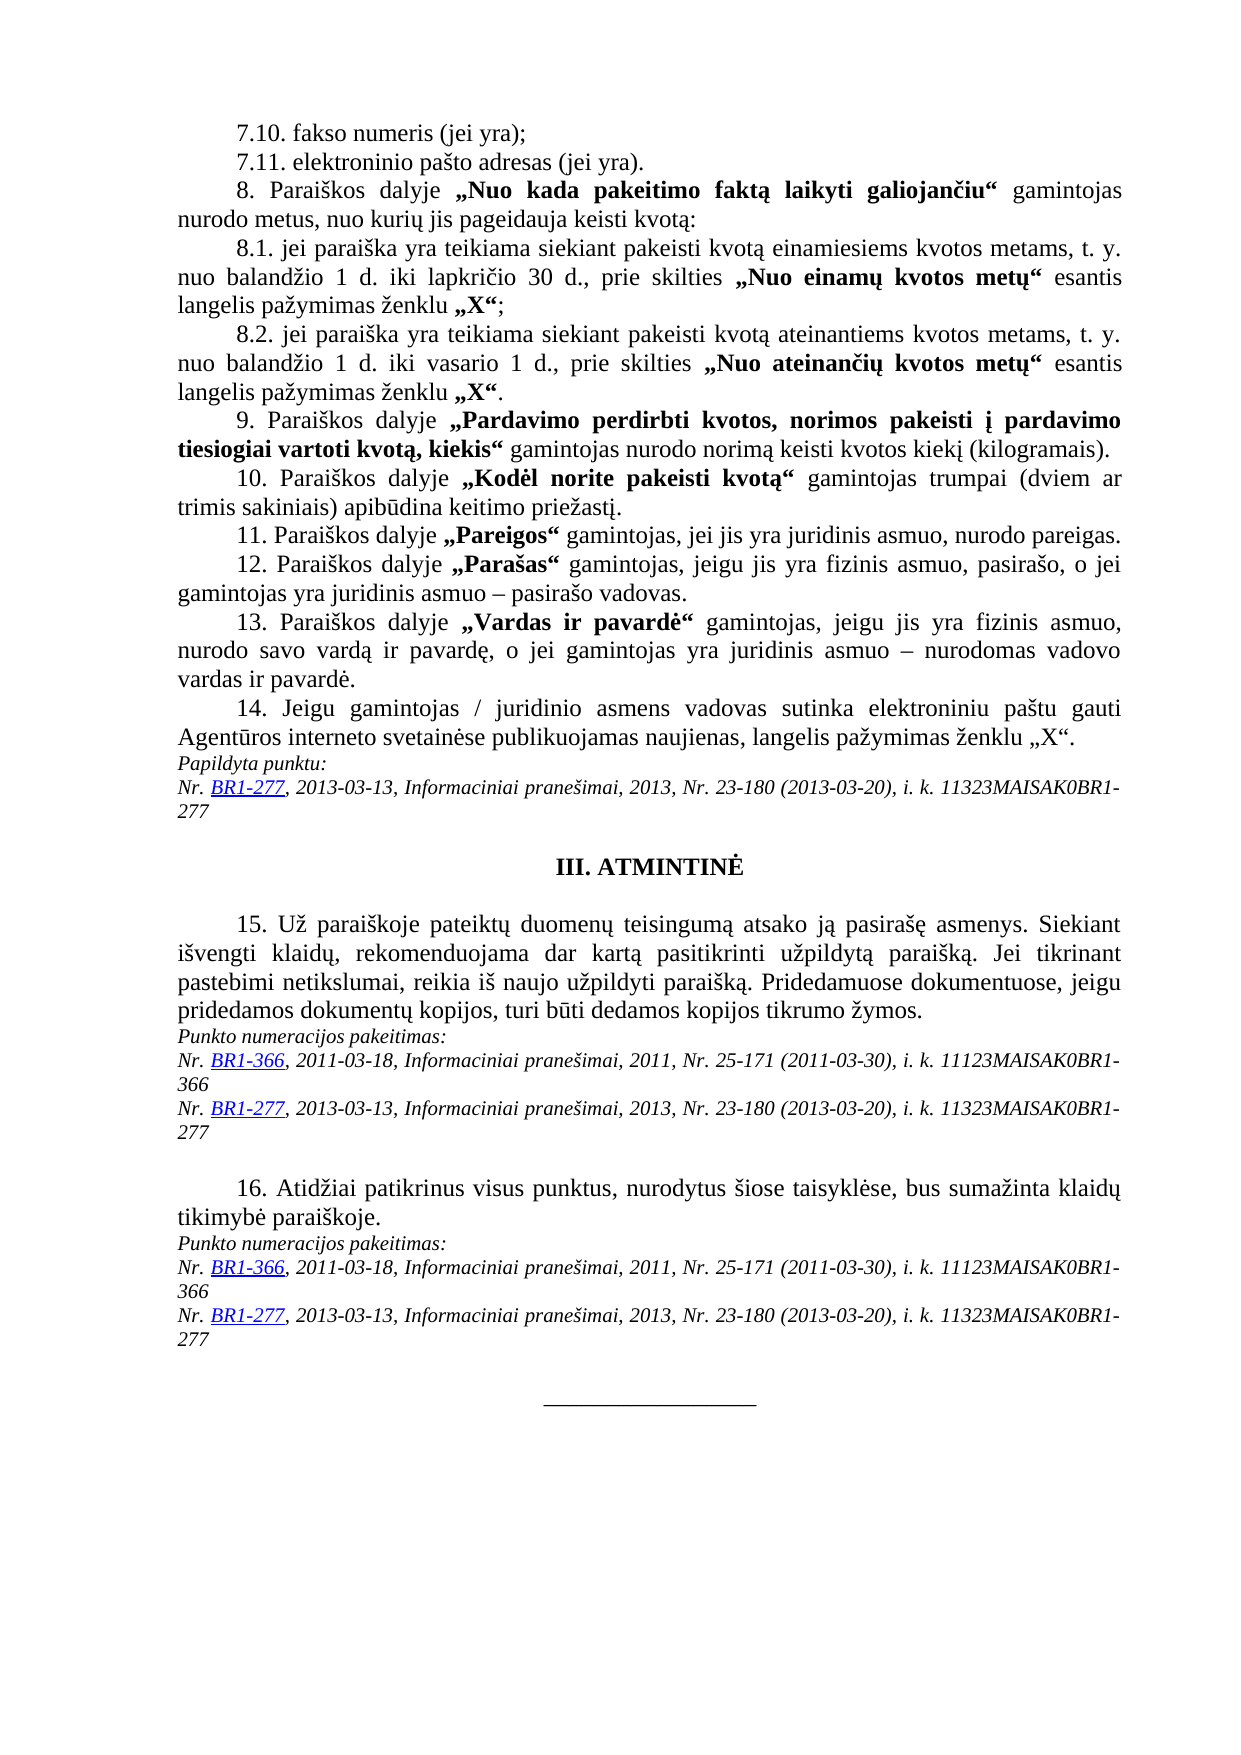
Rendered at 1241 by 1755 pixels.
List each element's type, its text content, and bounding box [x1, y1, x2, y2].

text III. ATMINTINĖ [177, 852, 1122, 880]
text 8.1. jei paraiška yra teikiama siekiant pakeisti kvotą einamiesiems kvotos metams, t. y. nuo balandžio 1 d. iki lapkričio 30 d., prie skilties „Nuo einamų kvotos metų“ esantis langelis pažymimas ženklu „X“; [177, 233, 1122, 319]
text Papildyta punktu: [177, 751, 1122, 775]
text Punkto numeracijos pakeitimas: [177, 1231, 1122, 1255]
text 9. Paraiškos dalyje „Pardavimo perdirbti kvotos, norimos pakeisti į pardavimo tiesiogiai vartoti kvotą, kiekis“ gamintojas nurodo norimą keisti kvotos kiekį (kilogramais). [177, 406, 1122, 463]
text 14. Jeigu gamintojas / juridinio asmens vadovas sutinka elektroniniu paštu gauti Agentūros interneto svetainėse publikuojamas naujienas, langelis pažymimas ženklu „X“. [177, 693, 1122, 751]
text 13. Paraiškos dalyje „Vardas ir pavardė“ gamintojas, jeigu jis yra fizinis asmuo, nurodo savo vardą ir pavardę, o jei gamintojas yra juridinis asmuo – nurodomas vadovo vardas ir pavardė. [177, 607, 1122, 693]
text 11. Paraiškos dalyje „Pareigos“ gamintojas, jei jis yra juridinis asmuo, nurodo pareigas. [177, 521, 1122, 549]
text 8. Paraiškos dalyje „Nuo kada pakeitimo faktą laikyti galiojančiu“ gamintojas nurodo metus, nuo kurių jis pageidauja keisti kvotą: [177, 176, 1122, 233]
text 8.2. jei paraiška yra teikiama siekiant pakeisti kvotą ateinantiems kvotos metams, t. y. nuo balandžio 1 d. iki vasario 1 d., prie skilties „Nuo ateinančių kvotos metų“ esantis langelis pažymimas ženklu „X“. [177, 319, 1122, 406]
text Nr. BR1-366, 2011-03-18, Informaciniai pranešimai, 2011, Nr. 25-171 (2011-03-30), i. k. 11123MAISAK0BR1-366 [177, 1255, 1122, 1303]
text 7.11. elektroninio pašto adresas (jei yra). [177, 147, 1122, 176]
text _________________ [177, 1380, 1122, 1408]
text 16. Atidžiai patikrinus visus punktus, nurodytus šiose taisyklėse, bus sumažinta klaidų tikimybė paraiškoje. [177, 1173, 1122, 1231]
text 15. Už paraiškoje pateiktų duomenų teisingumą atsako ją pasirašę asmenys. Siekiant išvengti klaidų, rekomenduojama dar kartą pasitikrinti užpildytą paraišką. Jei tikrinant pastebimi netikslumai, reikia iš naujo užpildyti paraišką. Pridedamuose dokumentuose, jeigu pridedamos dokumentų kopijos, turi būti dedamos kopijos tikrumo žymos. [177, 909, 1122, 1024]
text Nr. BR1-277, 2013-03-13, Informaciniai pranešimai, 2013, Nr. 23-180 (2013-03-20), i. k. 11323MAISAK0BR1-277 [177, 775, 1122, 823]
text Nr. BR1-277, 2013-03-13, Informaciniai pranešimai, 2013, Nr. 23-180 (2013-03-20), i. k. 11323MAISAK0BR1-277 [177, 1303, 1122, 1351]
text 7.10. fakso numeris (jei yra); [177, 118, 1122, 147]
text Nr. BR1-366, 2011-03-18, Informaciniai pranešimai, 2011, Nr. 25-171 (2011-03-30), i. k. 11123MAISAK0BR1-366 [177, 1048, 1122, 1096]
text Punkto numeracijos pakeitimas: [177, 1024, 1122, 1048]
text 10. Paraiškos dalyje „Kodėl norite pakeisti kvotą“ gamintojas trumpai (dviem ar trimis sakiniais) apibūdina keitimo priežastį. [177, 463, 1122, 521]
text 12. Paraiškos dalyje „Parašas“ gamintojas, jeigu jis yra fizinis asmuo, pasirašo, o jei gamintojas yra juridinis asmuo – pasirašo vadovas. [177, 549, 1122, 607]
text Nr. BR1-277, 2013-03-13, Informaciniai pranešimai, 2013, Nr. 23-180 (2013-03-20), i. k. 11323MAISAK0BR1-277 [177, 1096, 1122, 1144]
